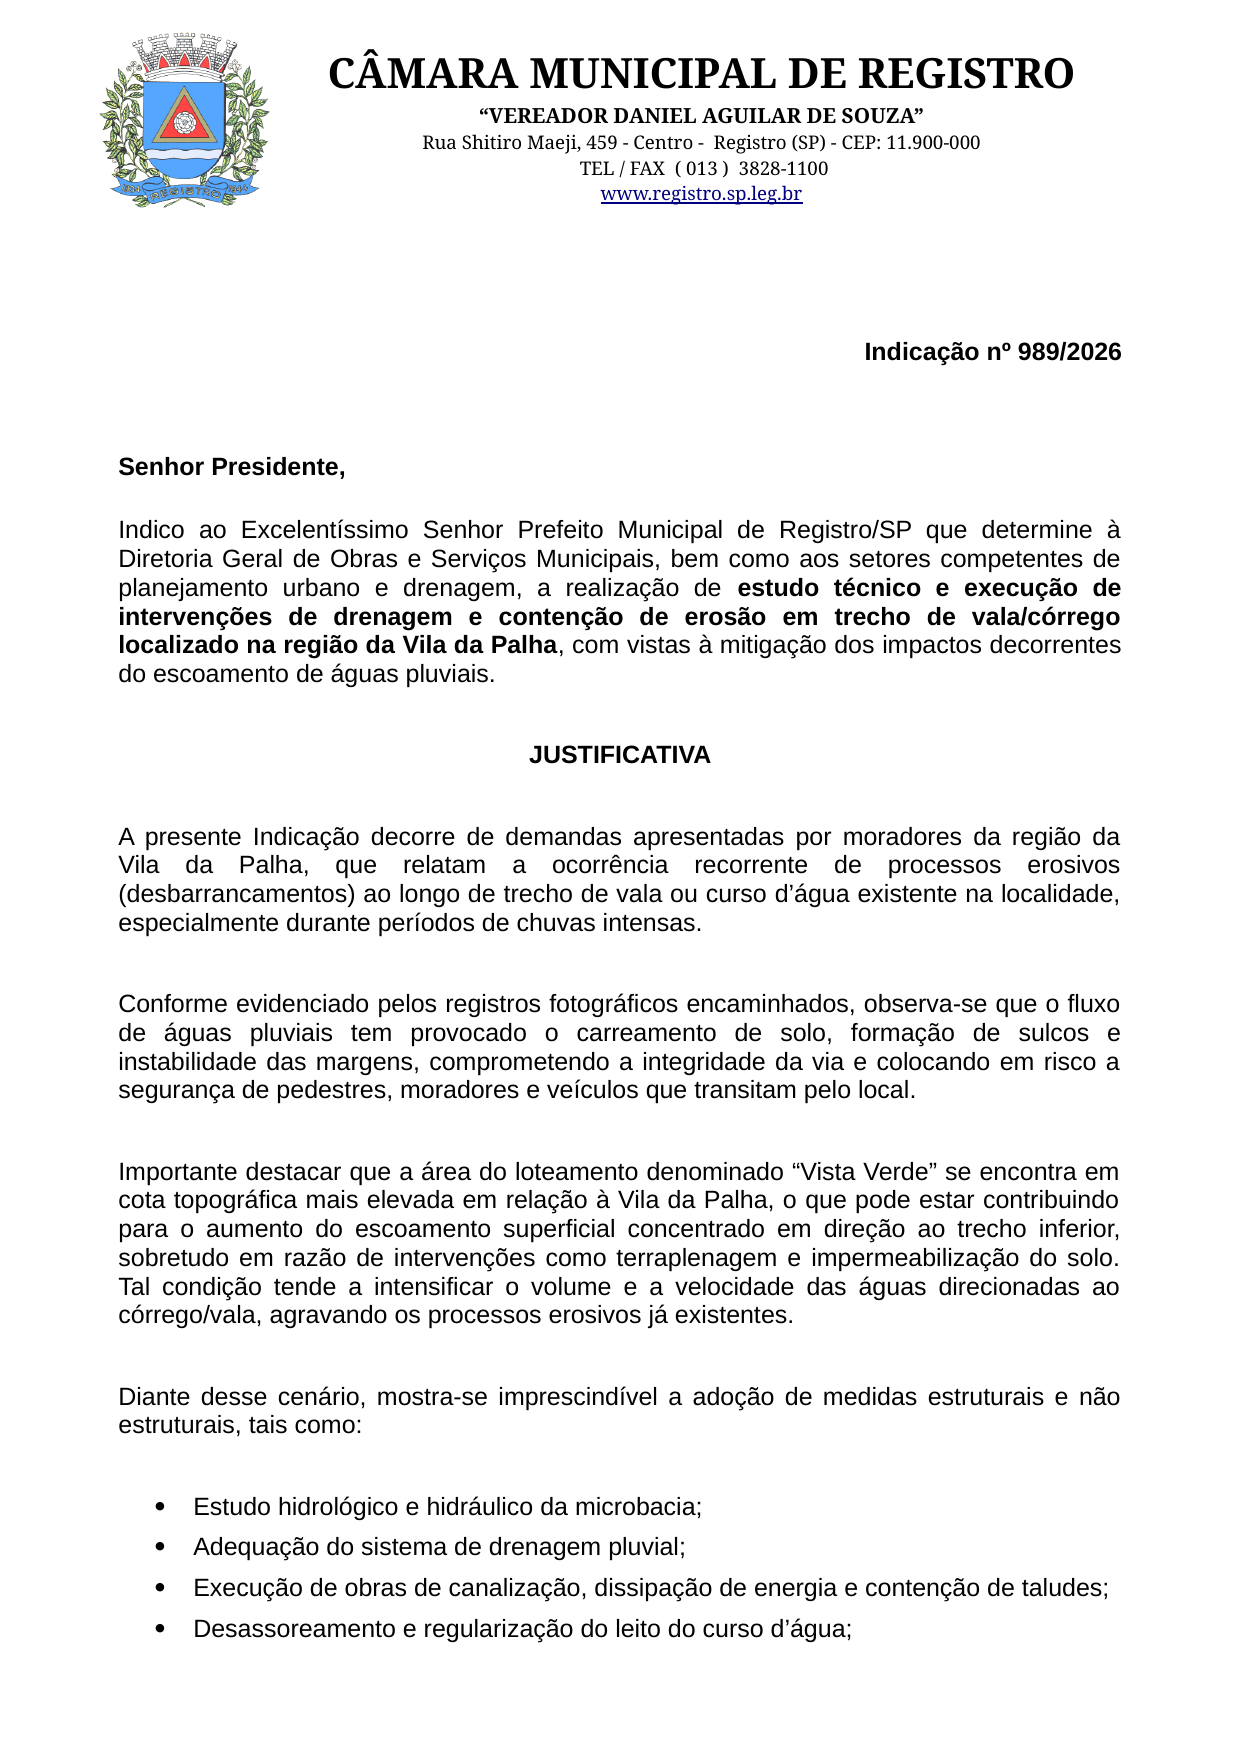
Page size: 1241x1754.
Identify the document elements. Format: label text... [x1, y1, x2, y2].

text Indicação nº 989/2026 [118, 337, 1122, 366]
text Diante desse cenário, mostra-se imprescindível a adoção de medidas estruturais e não estruturais, tais como: [118, 1382, 1122, 1439]
text Senhor Presidente, [118, 452, 1122, 481]
list Desassoreamento e regularização do leito do curso d’água; [156, 1614, 1122, 1643]
text JUSTIFICATIVA [118, 740, 1122, 769]
text Indico ao Excelentíssimo Senhor Prefeito Municipal de Registro/SP que determine à Diretoria Geral de Obras e Serviços Municipais, bem como aos setores competentes de planejamento urbano e drenagem, a realização de estudo técnico e execução de intervenções de drenagem e contenção de erosão em trecho de vala/córrego localizado na região da Vila da Palha, com vistas à mitigação dos impactos decorrentes do escoamento de águas pluviais. [118, 515, 1122, 688]
list Adequação do sistema de drenagem pluvial; [156, 1532, 1122, 1561]
text A presente Indicação decorre de demandas apresentadas por moradores da região da Vila da Palha, que relatam a ocorrência recorrente de processos erosivos (desbarrancamentos) ao longo de trecho de vala ou curso d’água existente na localidade, especialmente durante períodos de chuvas intensas. [118, 822, 1122, 937]
text Importante destacar que a área do loteamento denominado “Vista Verde” se encontra em cota topográfica mais elevada em relação à Vila da Palha, o que pode estar contribuindo para o aumento do escoamento superficial concentrado em direção ao trecho inferior, sobretudo em razão de intervenções como terraplenagem e impermeabilização do solo. Tal condição tende a intensificar o volume e a velocidade das águas direcionadas ao córrego/vala, agravando os processos erosivos já existentes. [118, 1157, 1122, 1329]
list Estudo hidrológico e hidráulico da microbacia; [156, 1492, 1122, 1521]
list Execução de obras de canalização, dissipação de energia e contenção de taludes; [156, 1573, 1122, 1602]
text Conforme evidenciado pelos registros fotográficos encaminhados, observa-se que o fluxo de águas pluviais tem provocado o carreamento de solo, formação de sulcos e instabilidade das margens, comprometendo a integridade da via e colocando em risco a segurança de pedestres, moradores e veículos que transitam pelo local. [118, 989, 1122, 1104]
